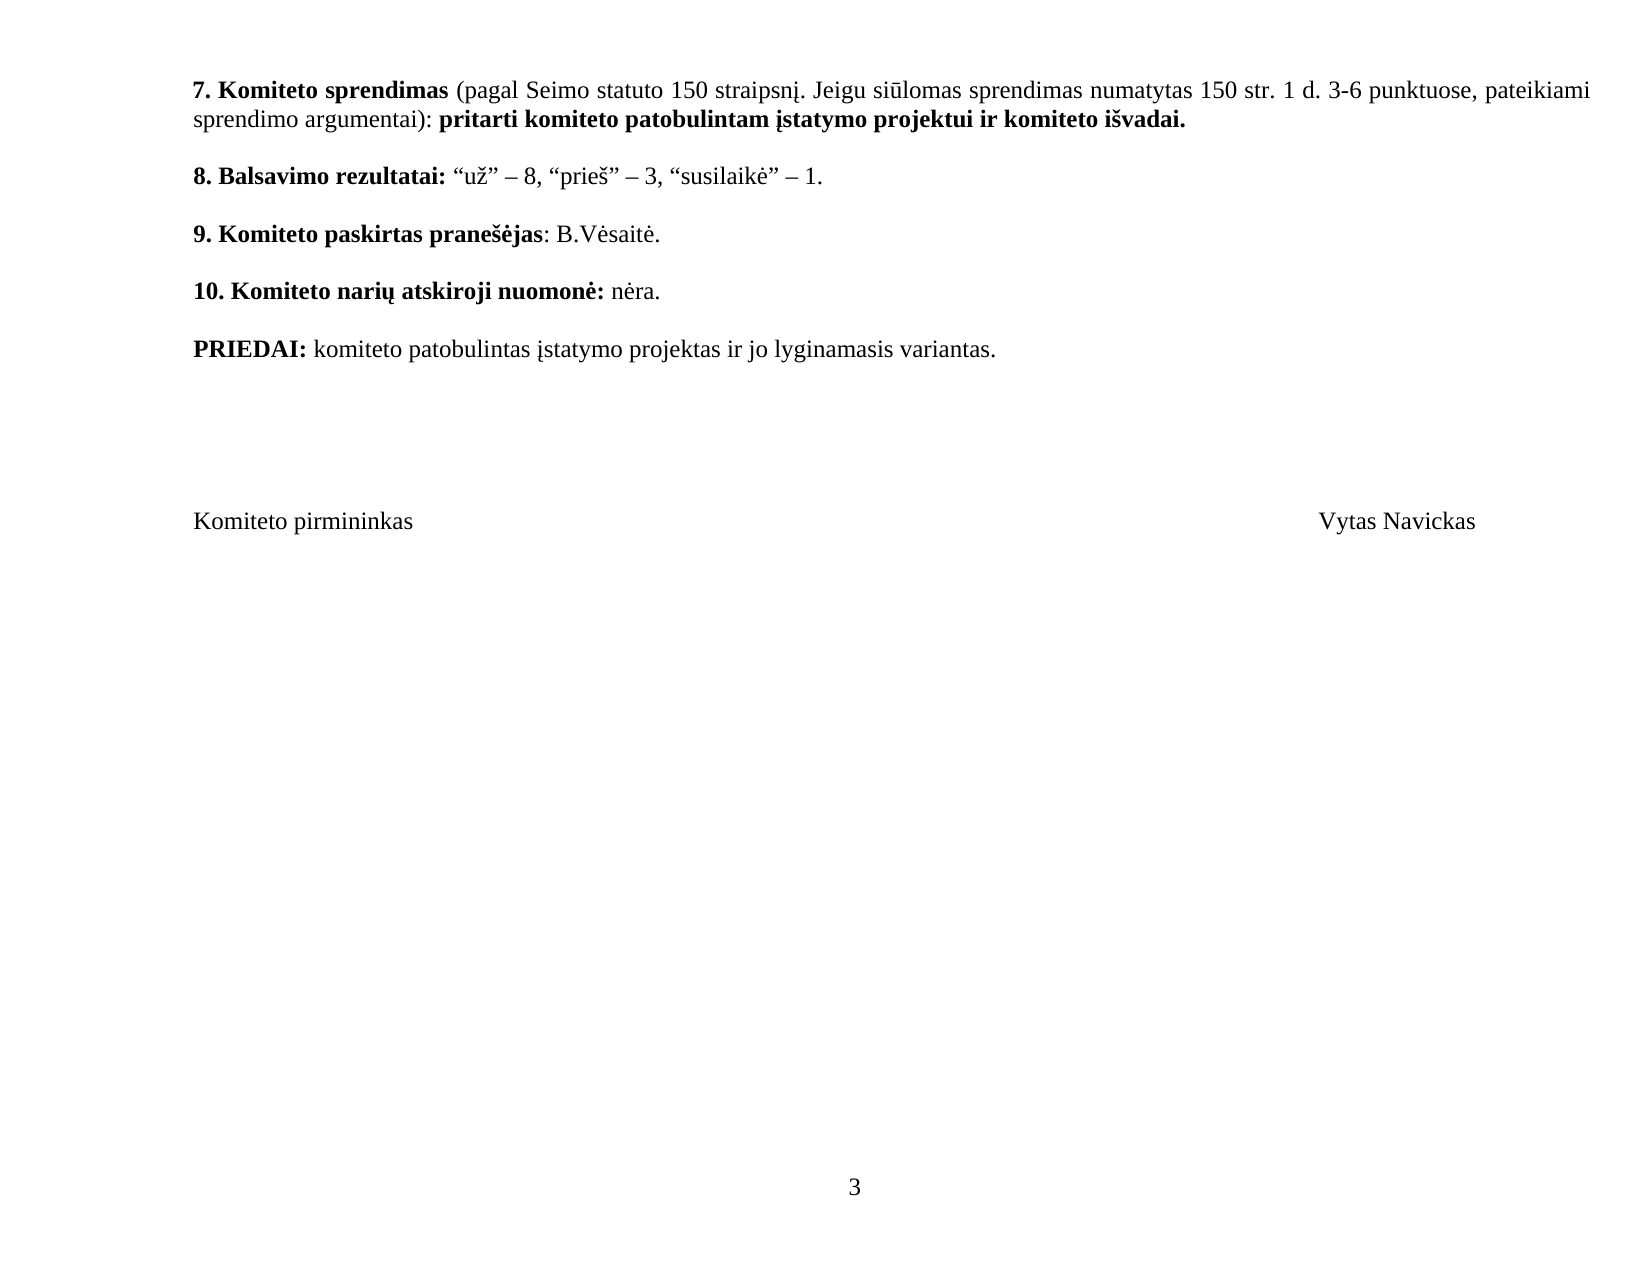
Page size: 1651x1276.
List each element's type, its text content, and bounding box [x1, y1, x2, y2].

text 10. Komiteto narių atskiroji nuomonė: nėra. [118, 276, 1591, 305]
text Komiteto pirmininkas Vytas Navickas [118, 506, 1591, 535]
text 8. Balsavimo rezultatai: “už” – 8, “prieš” – 3, “susilaikė” – 1. [118, 161, 1591, 190]
text 9. Komiteto paskirtas pranešėjas: B.Vėsaitė. [118, 219, 1591, 247]
text Priedai: komiteto patobulintas įstatymo projektas ir jo lyginamasis variantas. [118, 334, 1591, 362]
text 7. Komiteto sprendimas (pagal Seimo statuto 150 straipsnį. Jeigu siūlomas sprendimas numatytas 150 str. 1 d. 3-6 punktuose, pateikiami sprendimo argumentai): pritarti komiteto patobulintam įstatymo projektui ir komiteto išvadai. [192, 75, 1591, 132]
